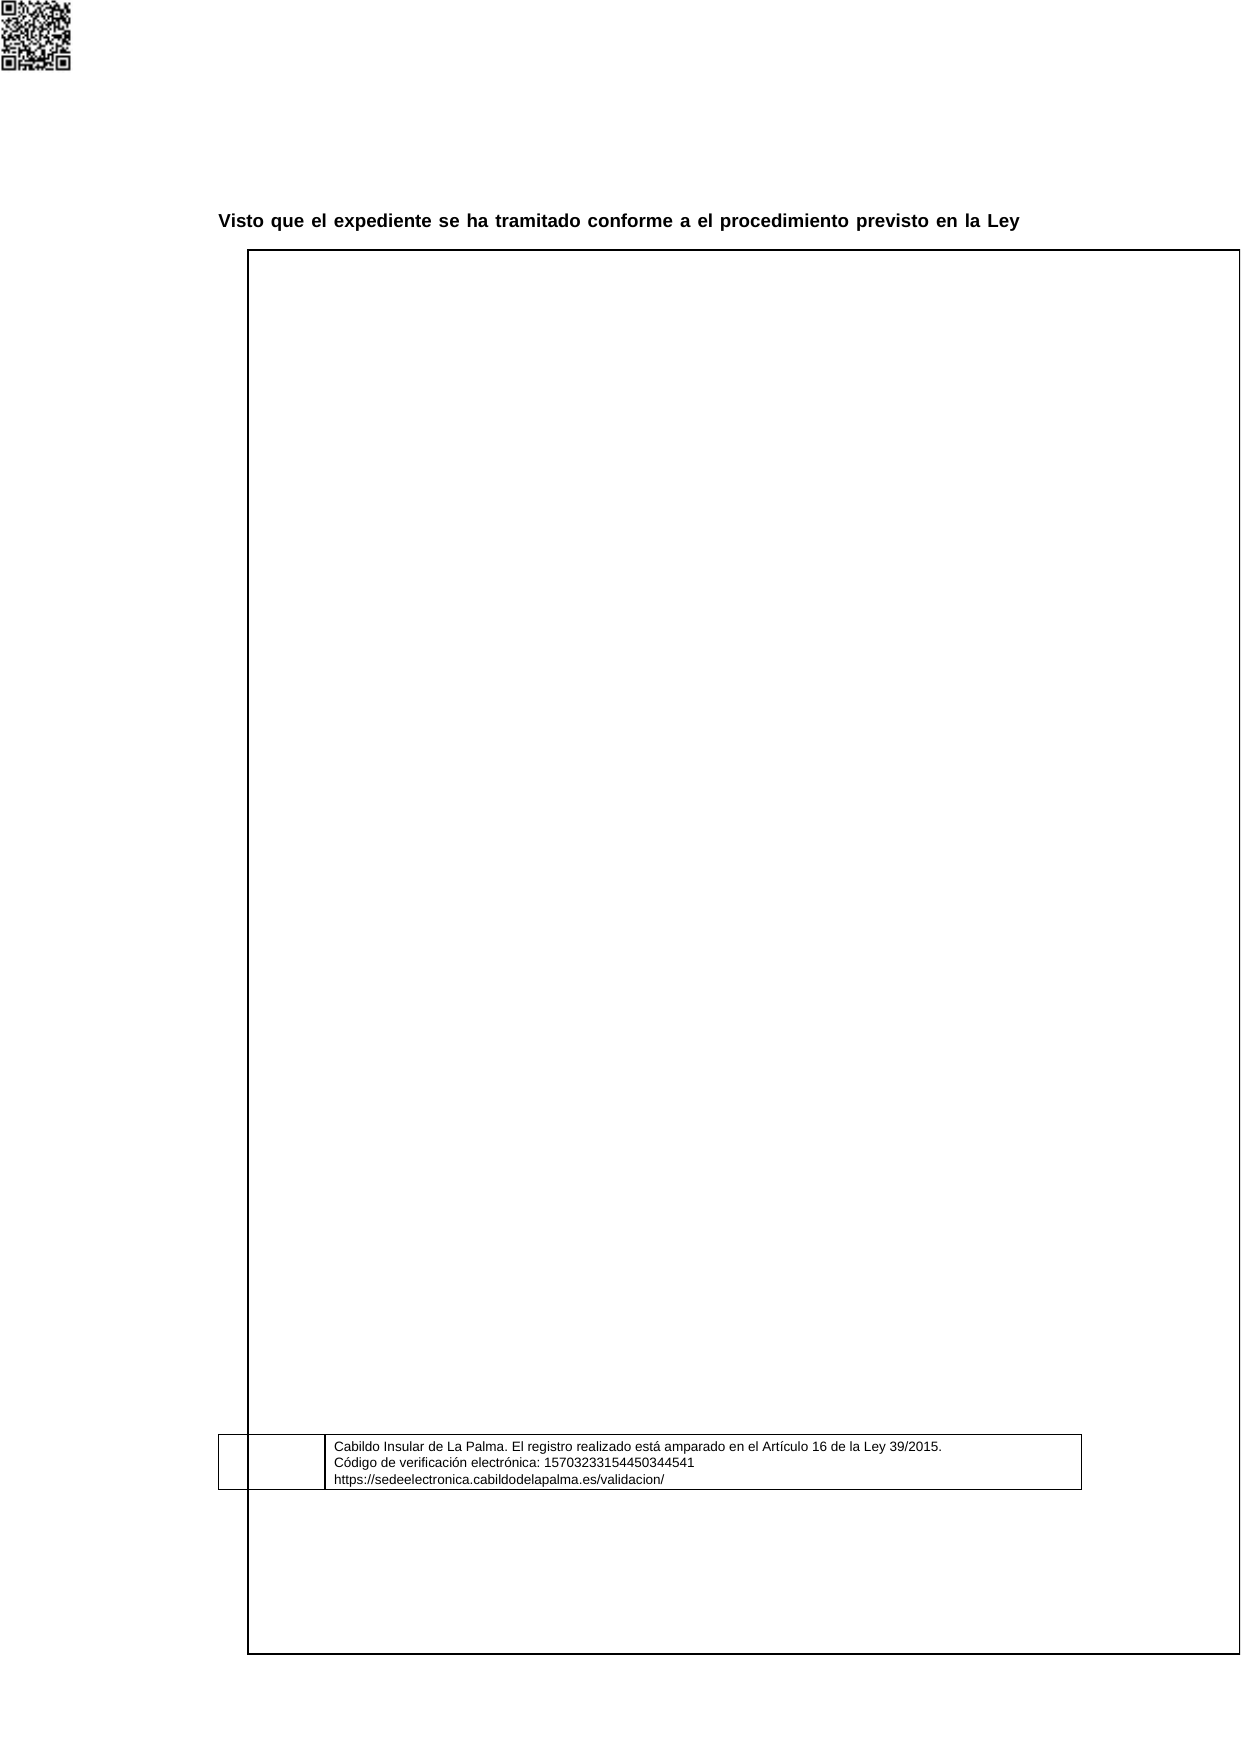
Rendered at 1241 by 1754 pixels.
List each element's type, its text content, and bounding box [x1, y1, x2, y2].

text Visto que el expediente se ha tramitado conforme a el procedimiento previsto en la Ley [218, 210, 1022, 231]
